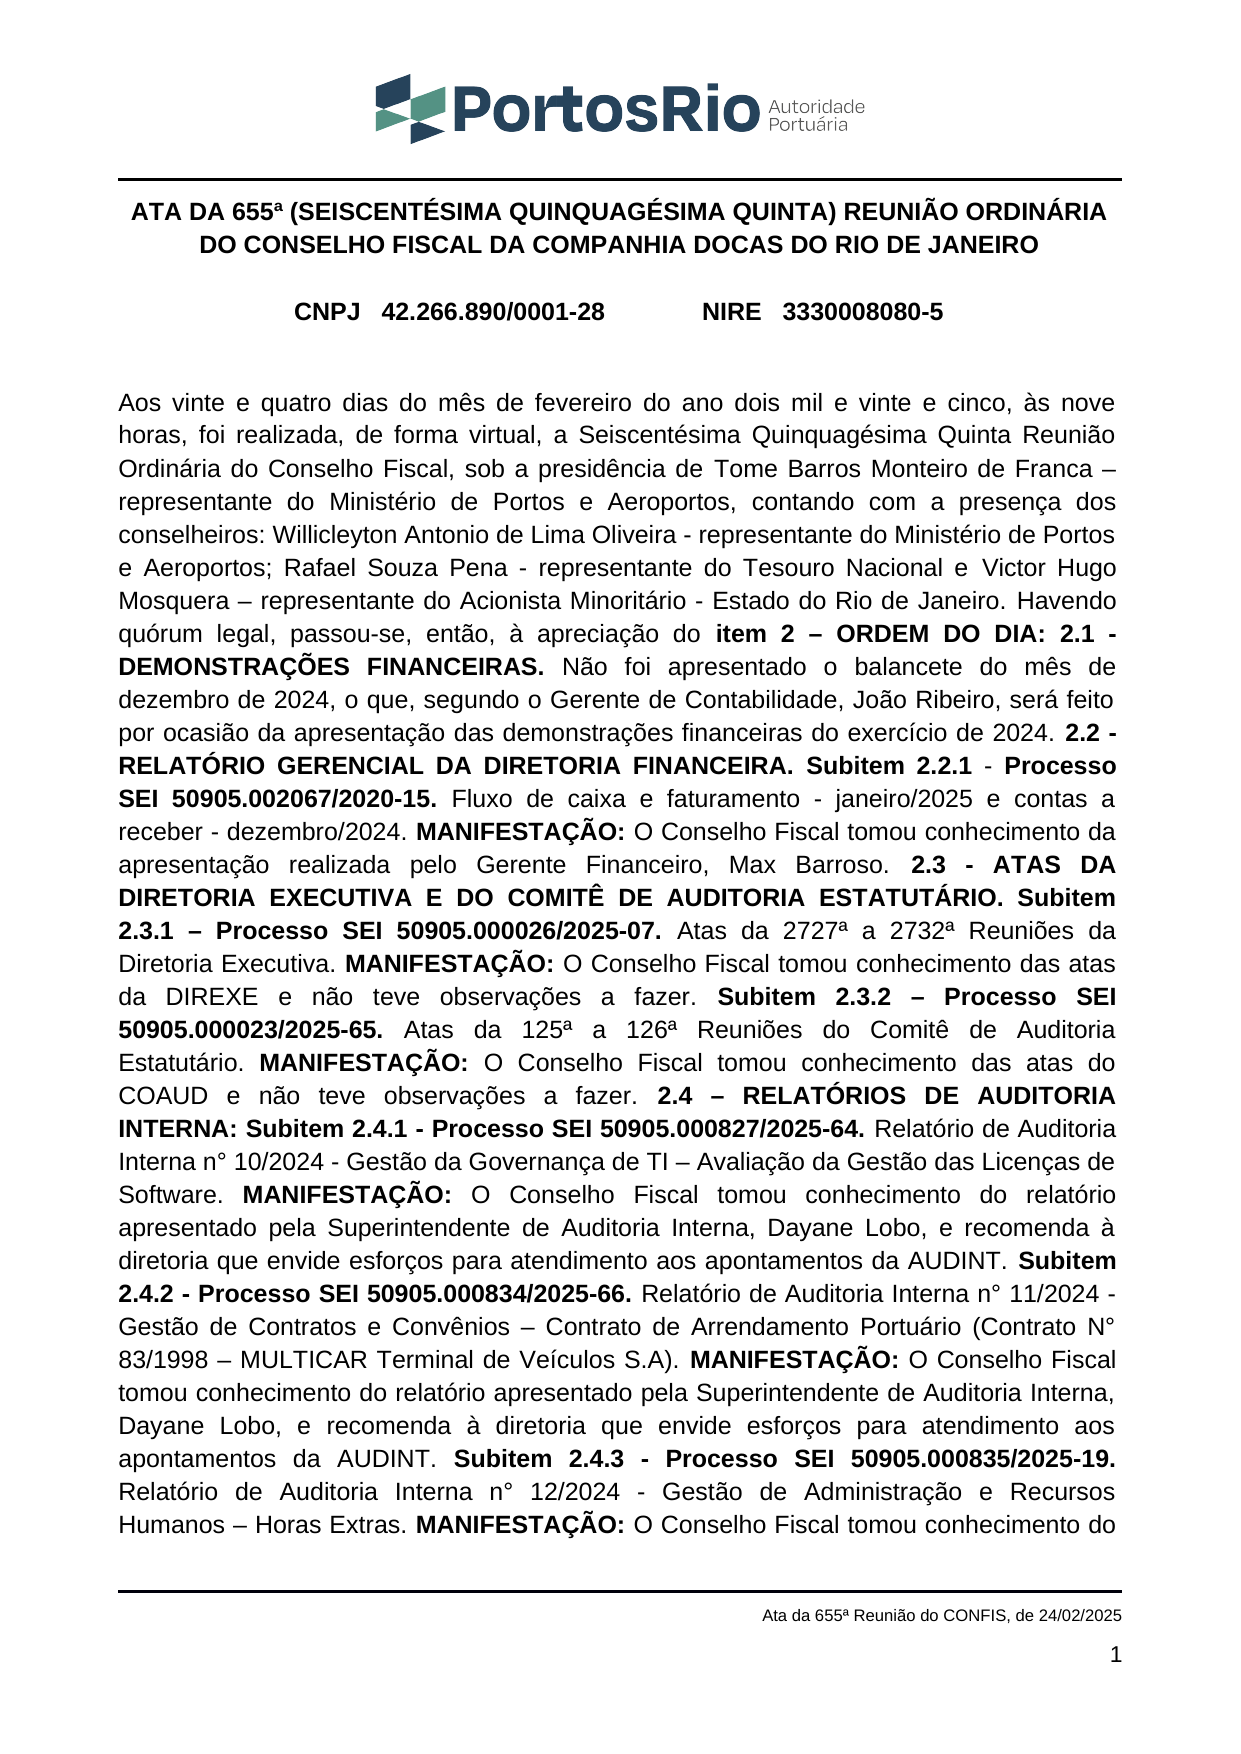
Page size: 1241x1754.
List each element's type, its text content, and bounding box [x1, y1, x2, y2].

text CNPJ 42.266.890/0001-28 NIRE 3330008080-5 [118, 296, 1120, 325]
text Aos vinte e quatro dias do mês de fevereiro do ano dois mil e vinte e cinco, às nove horas, foi realizada, de forma virtual, a Seiscentésima Quinquagésima Quinta Reunião Ordinária do Conselho Fiscal, sob a presidência de Tome Barros Monteiro de Franca – representante do Ministério de Portos e Aeroportos, contando com a presença dos conselheiros: Willicleyton Antonio de Lima Oliveira - representante do Ministério de Portos e Aeroportos; Rafael Souza Pena - representante do Tesouro Nacional e Victor Hugo Mosquera – representante do Acionista Minoritário - Estado do Rio de Janeiro. Havendo quórum legal, passou-se, então, à apreciação do item 2 – ORDEM DO DIA: 2.1 - DEMONSTRAÇÕES FINANCEIRAS. Não foi apresentado o balancete do mês de dezembro de 2024, o que, segundo o Gerente de Contabilidade, João Ribeiro, será feito por ocasião da apresentação das demonstrações financeiras do exercício de 2024. 2.2 - RELATÓRIO GERENCIAL DA DIRETORIA FINANCEIRA. Subitem 2.2.1 - Processo SEI 50905.002067/2020-15. Fluxo de caixa e faturamento - janeiro/2025 e contas a receber - dezembro/2024. MANIFESTAÇÃO: O Conselho Fiscal tomou conhecimento da apresentação realizada pelo Gerente Financeiro, Max Barroso. 2.3 - ATAS DA DIRETORIA EXECUTIVA E DO COMITÊ DE AUDITORIA ESTATUTÁRIO. Subitem 2.3.1 – Processo SEI 50905.000026/2025-07. Atas da 2727ª a 2732ª Reuniões da Diretoria Executiva. MANIFESTAÇÃO: O Conselho Fiscal tomou conhecimento das atas da DIREXE e não teve observações a fazer. Subitem 2.3.2 – Processo SEI 50905.000023/2025-65. Atas da 125ª a 126ª Reuniões do Comitê de Auditoria Estatutário. MANIFESTAÇÃO: O Conselho Fiscal tomou conhecimento das atas do COAUD e não teve observações a fazer. 2.4 – RELATÓRIOS DE AUDITORIA INTERNA: Subitem 2.4.1 - Processo SEI 50905.000827/2025-64. Relatório de Auditoria Interna n° 10/2024 - Gestão da Governança de TI – Avaliação da Gestão das Licenças de Software. MANIFESTAÇÃO: O Conselho Fiscal tomou conhecimento do relatório apresentado pela Superintendente de Auditoria Interna, Dayane Lobo, e recomenda à diretoria que envide esforços para atendimento aos apontamentos da AUDINT. Subitem 2.4.2 - Processo SEI 50905.000834/2025-66. Relatório de Auditoria Interna n° 11/2024 - Gestão de Contratos e Convênios – Contrato de Arrendamento Portuário (Contrato N° 83/1998 – MULTICAR Terminal de Veículos S.A). MANIFESTAÇÃO: O Conselho Fiscal tomou conhecimento do relatório apresentado pela Superintendente de Auditoria Interna, Dayane Lobo, e recomenda à diretoria que envide esforços para atendimento aos apontamentos da AUDINT. Subitem 2.4.3 - Processo SEI 50905.000835/2025-19. Relatório de Auditoria Interna n° 12/2024 - Gestão de Administração e Recursos Humanos – Horas Extras. MANIFESTAÇÃO: O Conselho Fiscal tomou conhecimento do [118, 387, 1117, 1539]
text ATA DA 655ª (SEISCENTÉSIMA QUINQUAGÉSIMA QUINTA) REUNIÃO ORDINÁRIA DO CONSELHO FISCAL DA COMPANHIA DOCAS DO RIO DE JANEIRO [118, 197, 1120, 259]
